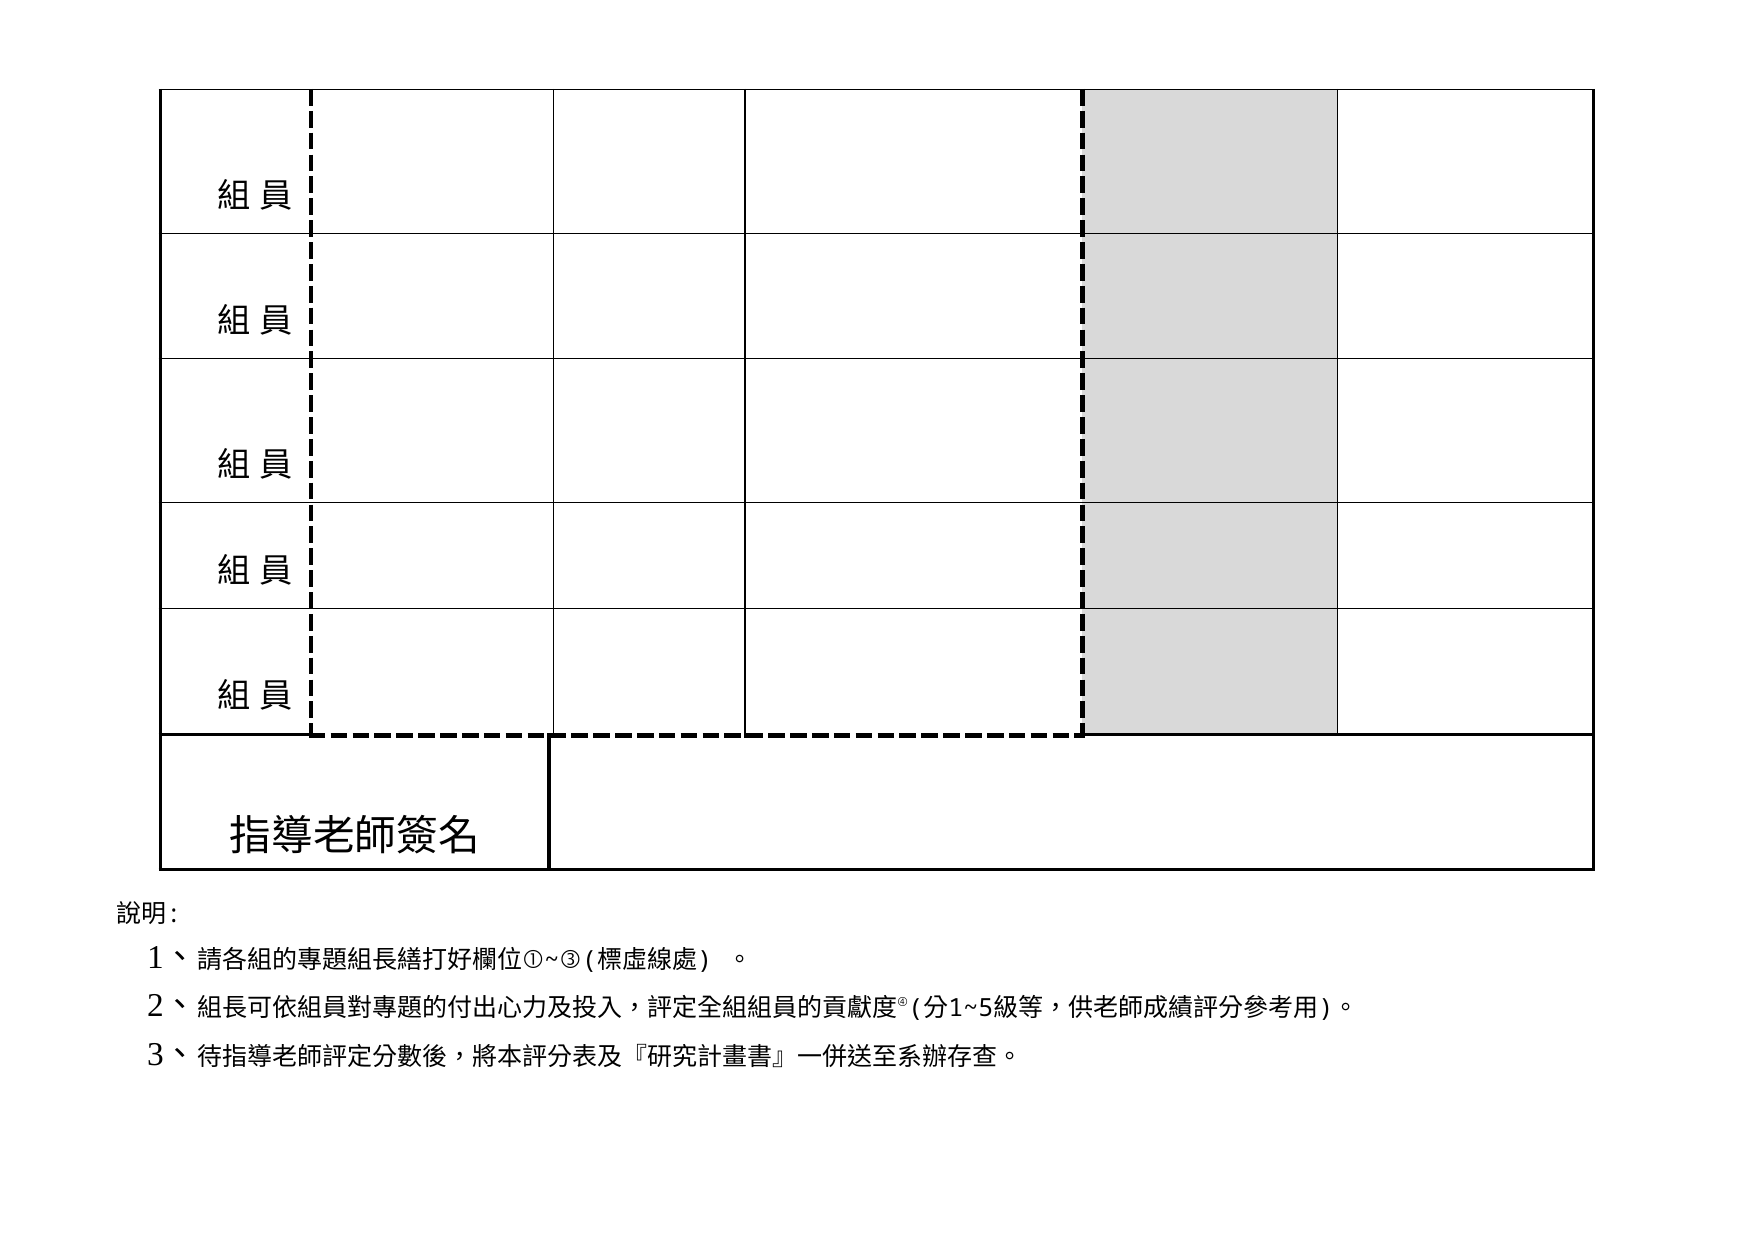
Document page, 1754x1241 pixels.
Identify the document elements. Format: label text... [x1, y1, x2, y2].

table_cell [746, 234, 1082, 358]
table_cell 組員 [162, 609, 311, 733]
table_cell [554, 234, 744, 358]
table_cell [554, 503, 744, 608]
table_cell [311, 503, 553, 608]
table_cell [1338, 359, 1592, 502]
table_cell [554, 90, 744, 233]
table_cell [1082, 503, 1337, 608]
table_cell [311, 359, 553, 502]
table_cell [311, 90, 553, 233]
table_cell [1082, 90, 1337, 233]
table_cell [1082, 234, 1337, 358]
table_cell [311, 609, 553, 733]
table_cell [1338, 90, 1592, 233]
table_cell [554, 609, 744, 733]
table_cell [554, 359, 744, 502]
text 說明: [116, 894, 1638, 930]
table_cell [1338, 503, 1592, 608]
table_cell [311, 234, 553, 358]
list 請各組的專題組長繕打好欄位~(標虛線處) 。 [147, 930, 1638, 978]
list 組長可依組員對專題的付出心力及投入，評定全組組員的貢獻度(分1~5級等，供老師成績評分參考用)。 [147, 978, 1638, 1026]
table_cell [746, 90, 1082, 233]
table_cell [1338, 609, 1592, 733]
list 待指導老師評定分數後，將本評分表及『研究計畫書』一併送至系辦存查。 [147, 1026, 1638, 1075]
table_cell [746, 503, 1082, 608]
table_cell [1082, 359, 1337, 502]
table_cell [746, 359, 1082, 502]
table_cell 組員 [162, 503, 311, 608]
table_cell [1082, 609, 1337, 733]
table_cell 組員 [162, 359, 311, 502]
table_cell 指導老師簽名 [162, 733, 547, 868]
table_cell 組員 [162, 90, 311, 233]
table_cell 組員 [162, 234, 311, 358]
table_cell [1338, 234, 1592, 358]
table_cell [746, 609, 1082, 733]
table_cell [551, 733, 1592, 868]
